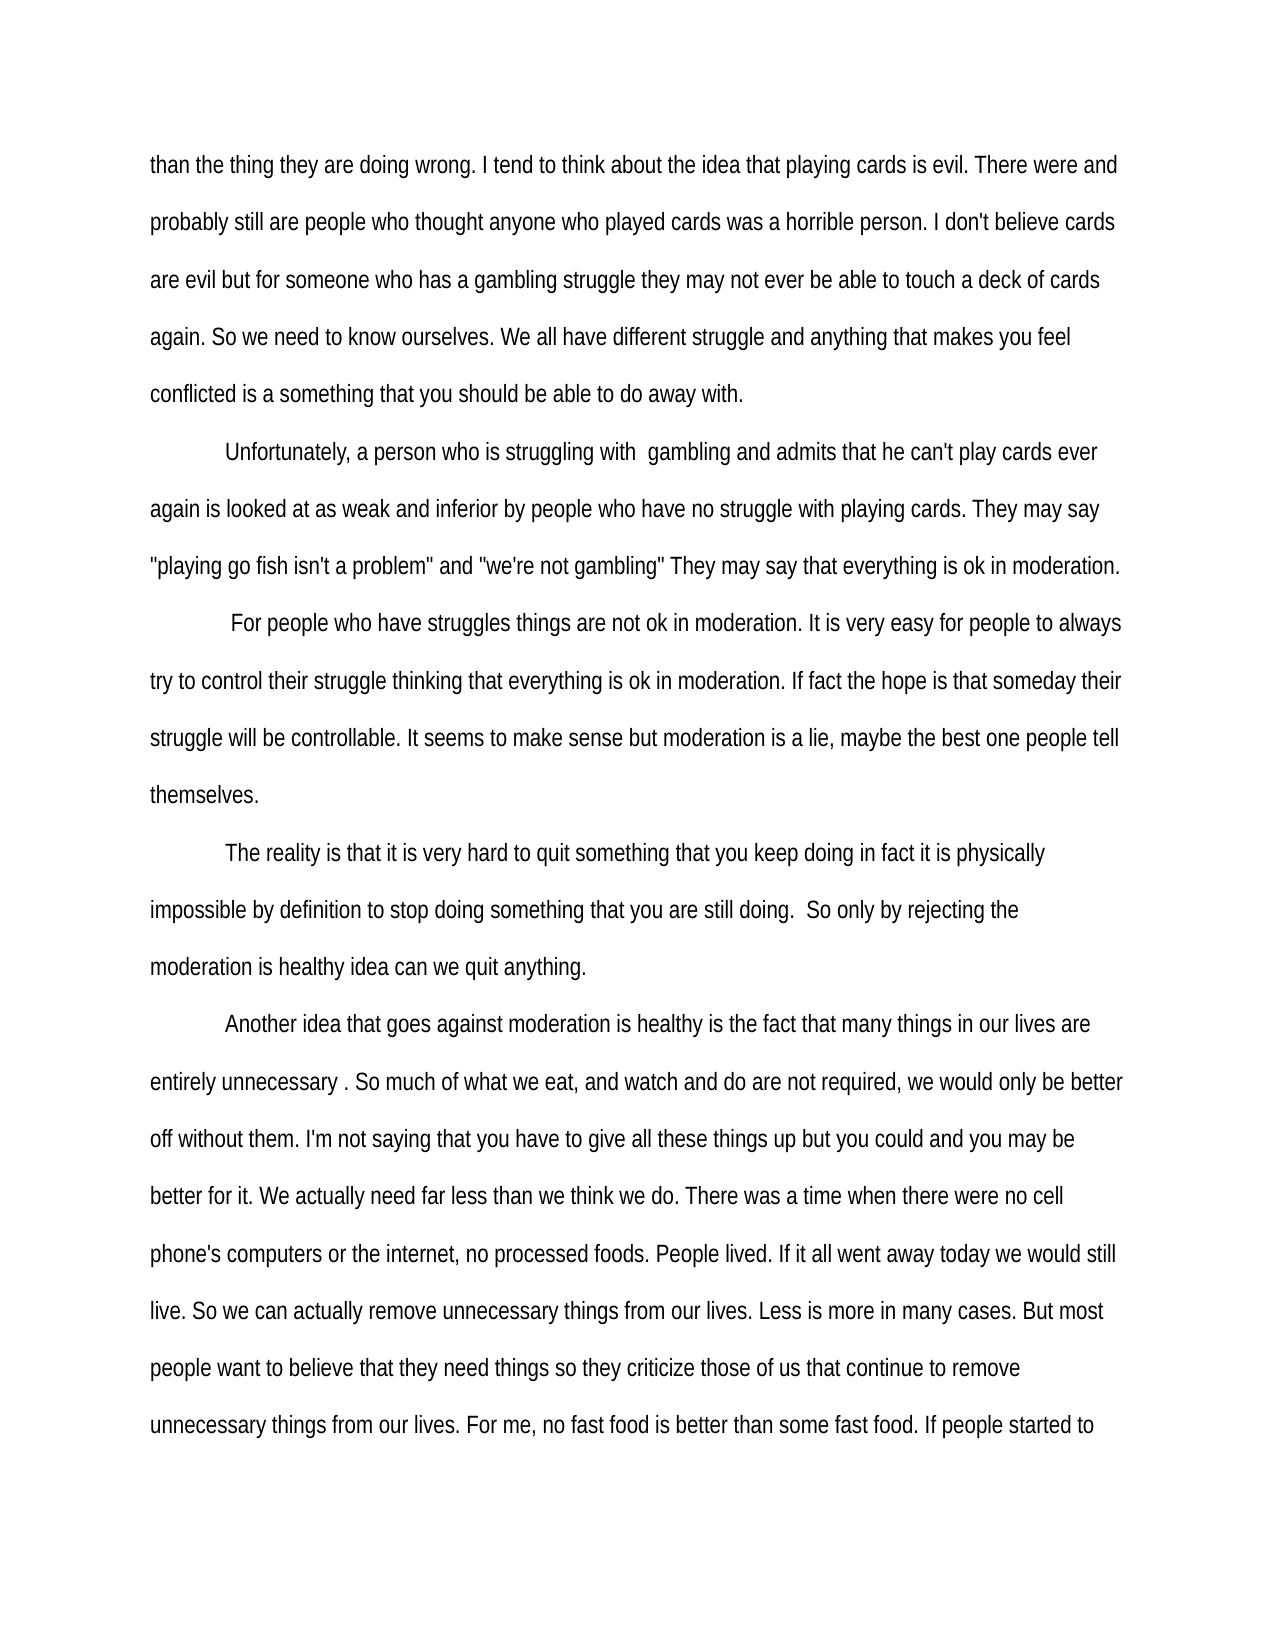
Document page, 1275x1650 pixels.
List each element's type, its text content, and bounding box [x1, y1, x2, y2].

text Unfortunately, a person who is struggling with gambling and admits that he can't play cards ever again is looked at as weak and inferior by people who have no struggle with playing cards. They may say "playing go fish isn't a problem" and "we're not gambling" They may say that everything is ok in moderation. [150, 436, 1125, 580]
text than the thing they are doing wrong. I tend to think about the idea that playing cards is evil. There were and probably still are people who thought anyone who played cards was a horrible person. I don't believe cards are evil but for someone who has a gambling struggle they may not ever be able to touch a deck of cards again. So we need to know ourselves. We all have different struggle and anything that makes you feel conflicted is a something that you should be able to do away with. [150, 150, 1125, 408]
text For people who have struggles things are not ok in moderation. It is very easy for people to always try to control their struggle thinking that everything is ok in moderation. If fact the hope is that someday their struggle will be controllable. It seems to make sense but moderation is a lie, maybe the best one people tell themselves. [150, 608, 1125, 809]
text Another idea that goes against moderation is healthy is the fact that many things in our lives are entirely unnecessary . So much of what we eat, and watch and do are not required, we would only be better off without them. I'm not saying that you have to give all these things up but you could and you may be better for it. We actually need far less than we think we do. There was a time when there were no cell phone's computers or the internet, no processed foods. People lived. If it all went away today we would still live. So we can actually remove unnecessary things from our lives. Less is more in many cases. But most people want to believe that they need things so they criticize those of us that continue to remove unnecessary things from our lives. For me, no fast food is better than some fast food. If people started to [150, 1009, 1125, 1439]
text The reality is that it is very hard to quit something that you keep doing in fact it is physically impossible by definition to stop doing something that you are still doing. So only by rejecting the moderation is healthy idea can we quit anything. [150, 837, 1125, 981]
